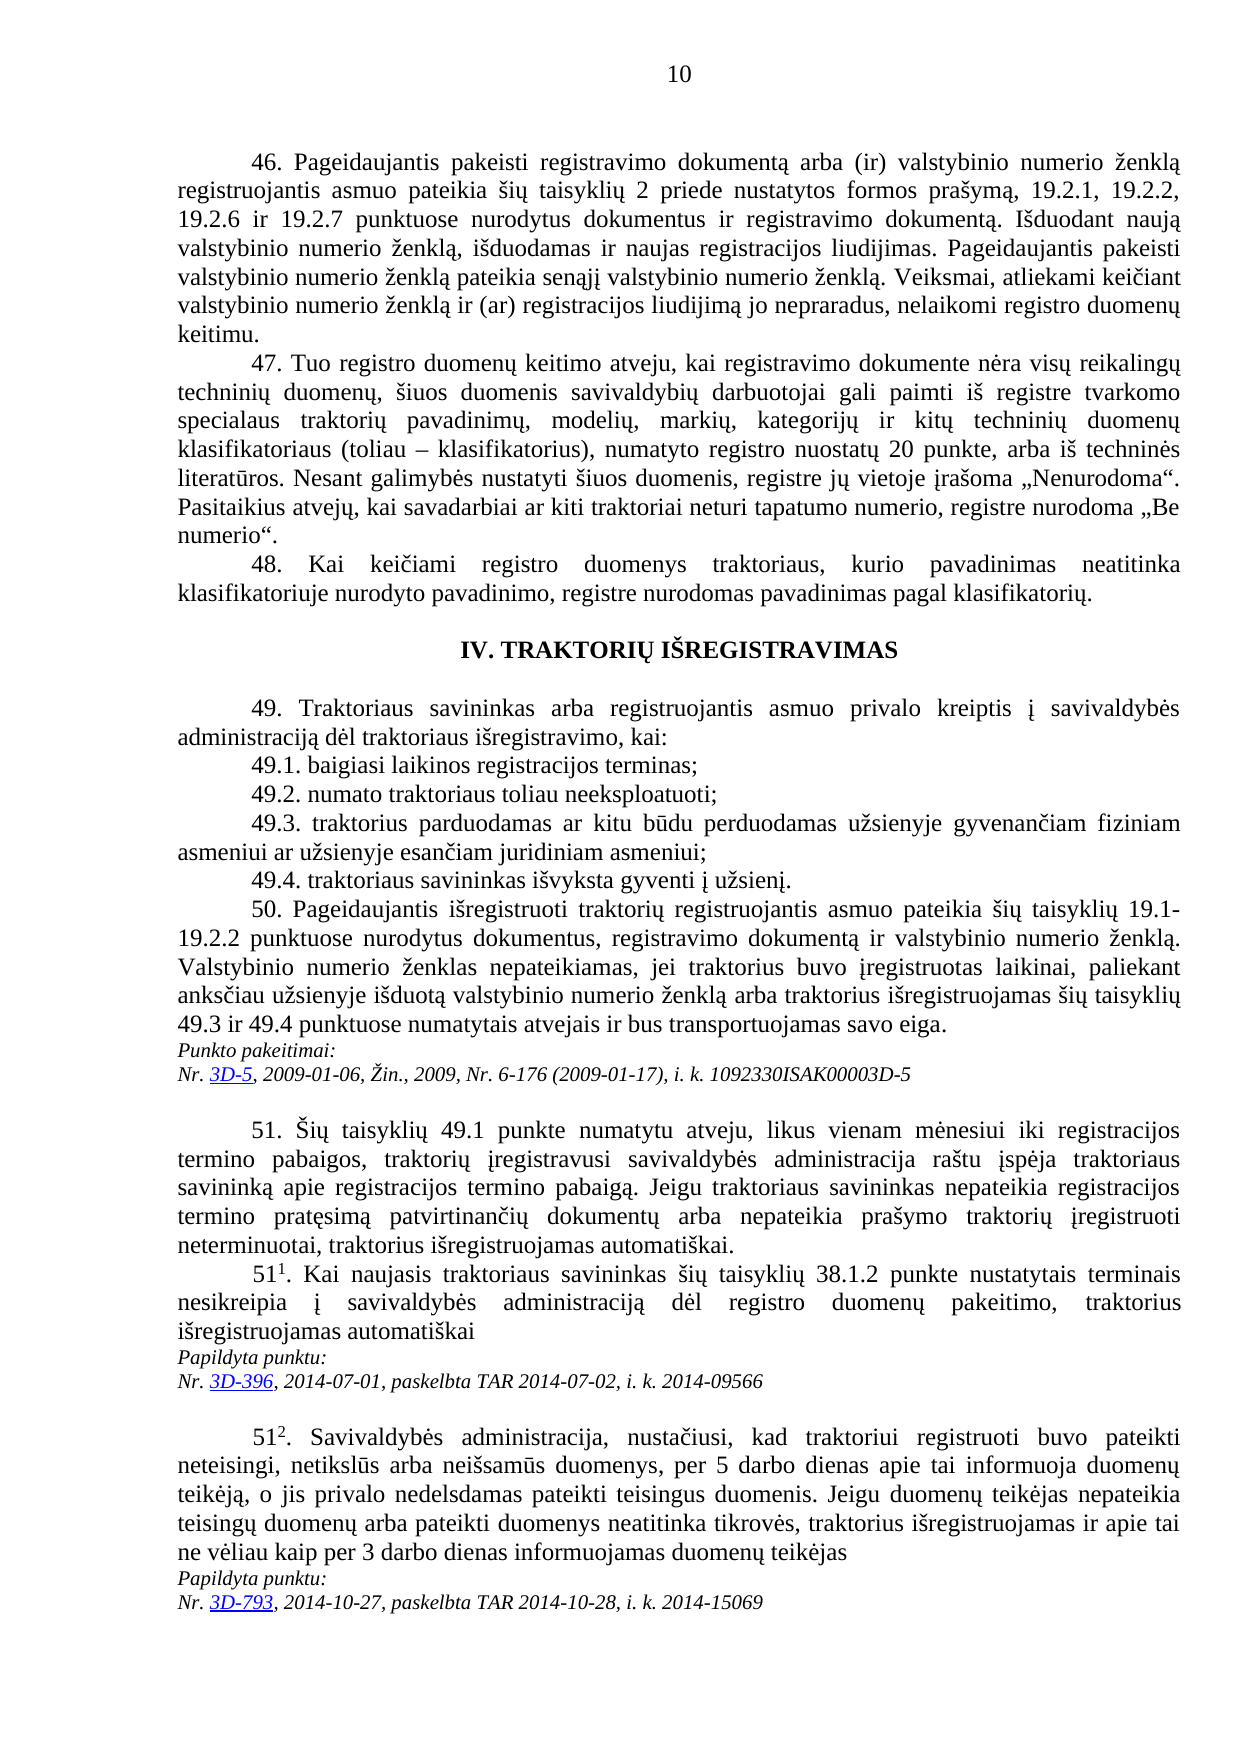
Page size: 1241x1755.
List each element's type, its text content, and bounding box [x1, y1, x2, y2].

text Nr. 3D-396, 2014-07-01, paskelbta TAR 2014-07-02, i. k. 2014-09566 [177, 1369, 1181, 1393]
text Nr. 3D-5, 2009-01-06, Žin., 2009, Nr. 6-176 (2009-01-17), i. k. 1092330ISAK00003D-5 [177, 1062, 1181, 1086]
text Papildyta punktu: [177, 1566, 1181, 1590]
text 48. Kai keičiami registro duomenys traktoriaus, kurio pavadinimas neatitinka klasifikatoriuje nurodyto pavadinimo, registre nurodomas pavadinimas pagal klasifikatorių. [177, 549, 1181, 607]
text 47. Tuo registro duomenų keitimo atveju, kai registravimo dokumente nėra visų reikalingų techninių duomenų, šiuos duomenis savivaldybių darbuotojai gali paimti iš registre tvarkomo specialaus traktorių pavadinimų, modelių, markių, kategorijų ir kitų techninių duomenų klasifikatoriaus (toliau – klasifikatorius), numatyto registro nuostatų 20 punkte, arba iš techninės literatūros. Nesant galimybės nustatyti šiuos duomenis, registre jų vietoje įrašoma „Nenurodoma“. Pasitaikius atvejų, kai savadarbiai ar kiti traktoriai neturi tapatumo numerio, registre nurodoma „Be numerio“. [177, 348, 1181, 549]
text Papildyta punktu: [177, 1345, 1181, 1369]
text 49. Traktoriaus savininkas arba registruojantis asmuo privalo kreiptis į savivaldybės administraciją dėl traktoriaus išregistravimo, kai: [177, 693, 1181, 751]
text 511. Kai naujasis traktoriaus savininkas šių taisyklių 38.1.2 punkte nustatytais terminais nesikreipia į savivaldybės administraciją dėl registro duomenų pakeitimo, traktorius išregistruojamas automatiškai [177, 1259, 1181, 1345]
text 49.4. traktoriaus savininkas išvyksta gyventi į užsienį. [177, 866, 1181, 894]
text 49.1. baigiasi laikinos registracijos terminas; [177, 751, 1181, 779]
text 49.3. traktorius parduodamas ar kitu būdu perduodamas užsienyje gyvenančiam fiziniam asmeniui ar užsienyje esančiam juridiniam asmeniui; [177, 808, 1181, 866]
text 46. Pageidaujantis pakeisti registravimo dokumentą arba (ir) valstybinio numerio ženklą registruojantis asmuo pateikia šių taisyklių 2 priede nustatytos formos prašymą, 19.2.1, 19.2.2, 19.2.6 ir 19.2.7 punktuose nurodytus dokumentus ir registravimo dokumentą. Išduodant naują valstybinio numerio ženklą, išduodamas ir naujas registracijos liudijimas. Pageidaujantis pakeisti valstybinio numerio ženklą pateikia senąjį valstybinio numerio ženklą. Veiksmai, atliekami keičiant valstybinio numerio ženklą ir (ar) registracijos liudijimą jo nepraradus, nelaikomi registro duomenų keitimu. [177, 147, 1181, 348]
text 49.2. numato traktoriaus toliau neeksploatuoti; [177, 779, 1181, 808]
text IV. TRAKTORIŲ IŠREGISTRAVIMAS [177, 636, 1181, 664]
text 51. Šių taisyklių 49.1 punkte numatytu atveju, likus vienam mėnesiui iki registracijos termino pabaigos, traktorių įregistravusi savivaldybės administracija raštu įspėja traktoriaus savininką apie registracijos termino pabaigą. Jeigu traktoriaus savininkas nepateikia registracijos termino pratęsimą patvirtinančių dokumentų arba nepateikia prašymo traktorių įregistruoti neterminuotai, traktorius išregistruojamas automatiškai. [177, 1115, 1181, 1259]
text 50. Pageidaujantis išregistruoti traktorių registruojantis asmuo pateikia šių taisyklių 19.1-19.2.2 punktuose nurodytus dokumentus, registravimo dokumentą ir valstybinio numerio ženklą. Valstybinio numerio ženklas nepateikiamas, jei traktorius buvo įregistruotas laikinai, paliekant anksčiau užsienyje išduotą valstybinio numerio ženklą arba traktorius išregistruojamas šių taisyklių 49.3 ir 49.4 punktuose numatytais atvejais ir bus transportuojamas savo eiga. [177, 894, 1181, 1038]
text Punkto pakeitimai: [177, 1038, 1181, 1062]
text Nr. 3D-793, 2014-10-27, paskelbta TAR 2014-10-28, i. k. 2014-15069 [177, 1590, 1181, 1614]
text 512. Savivaldybės administracija, nustačiusi, kad traktoriui registruoti buvo pateikti neteisingi, netikslūs arba neišsamūs duomenys, per 5 darbo dienas apie tai informuoja duomenų teikėją, o jis privalo nedelsdamas pateikti teisingus duomenis. Jeigu duomenų teikėjas nepateikia teisingų duomenų arba pateikti duomenys neatitinka tikrovės, traktorius išregistruojamas ir apie tai ne vėliau kaip per 3 darbo dienas informuojamas duomenų teikėjas [177, 1422, 1181, 1566]
